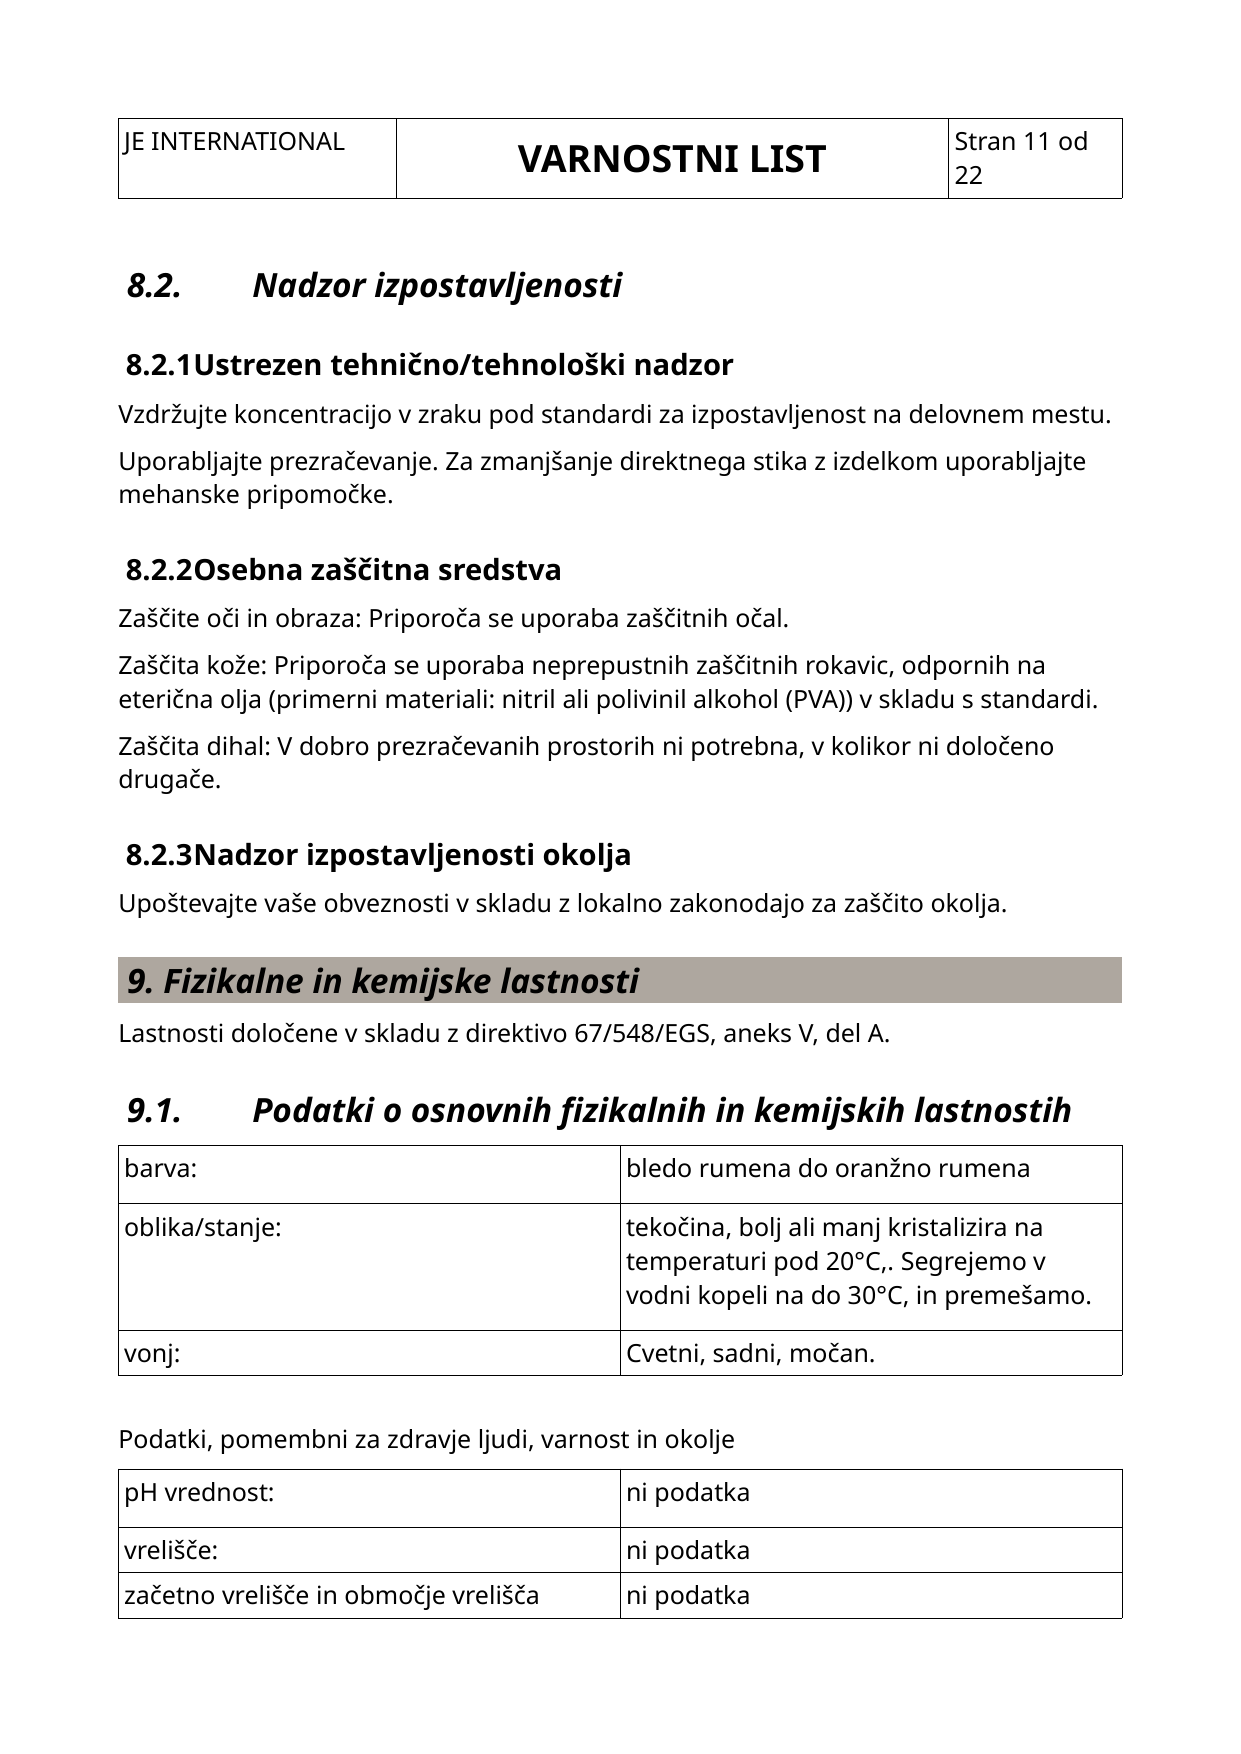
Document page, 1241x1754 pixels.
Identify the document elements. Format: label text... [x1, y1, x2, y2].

text Upoštevajte vaše obveznosti v skladu z lokalno zakonodajo za zaščito okolja. [118, 886, 1122, 920]
table_cell ni podatka [621, 1528, 1122, 1572]
table_cell začetno vrelišče in območje vrelišča [119, 1573, 620, 1618]
table_header ni podatka [621, 1470, 1122, 1527]
text Podatki, pomembni za zdravje ljudi, varnost in okolje [118, 1422, 1122, 1456]
subtitle Fizikalne in kemijske lastnosti [118, 957, 1122, 1003]
text Vzdržujte koncentracijo v zraku pod standardi za izpostavljenost na delovnem mestu. [118, 397, 1122, 431]
subtitle Nadzor izpostavljenosti okolja [118, 834, 1122, 873]
subtitle Podatki o osnovnih fizikalnih in kemijskih lastnostih [118, 1087, 1122, 1133]
table_header pH vrednost: [119, 1470, 620, 1527]
subtitle Ustrezen tehnično/tehnološki nadzor [118, 344, 1122, 384]
subtitle Osebna zaščitna sredstva [118, 549, 1122, 588]
text Zaščita dihal: V dobro prezračevanih prostorih ni potrebna, v kolikor ni določeno drugače. [118, 728, 1122, 796]
table_cell tekočina, bolj ali manj kristalizira na temperaturi pod 20°C,. Segrejemo v vodni kopeli na do 30°C, in premešamo. [621, 1204, 1122, 1329]
subtitle Nadzor izpostavljenosti [118, 261, 1122, 307]
text Zaščita kože: Priporoča se uporaba neprepustnih zaščitnih rokavic, odpornih na eterična olja (primerni materiali: nitril ali polivinil alkohol (PVA)) v skladu s standardi. [118, 647, 1122, 716]
table_cell oblika/stanje: [119, 1204, 620, 1329]
text Lastnosti določene v skladu z direktivo 67/548/EGS, aneks V, del A. [118, 1016, 1122, 1050]
table_cell vonj: [119, 1331, 620, 1375]
text Zaščite oči in obraza: Priporoča se uporaba zaščitnih očal. [118, 601, 1122, 635]
table_header bledo rumena do oranžno rumena [621, 1146, 1122, 1203]
table_cell vrelišče: [119, 1528, 620, 1572]
text Uporabljajte prezračevanje. Za zmanjšanje direktnega stika z izdelkom uporabljajte mehanske pripomočke. [118, 443, 1122, 511]
table_header barva: [119, 1146, 620, 1203]
table_cell ni podatka [621, 1573, 1122, 1618]
table_cell Cvetni, sadni, močan. [621, 1331, 1122, 1375]
